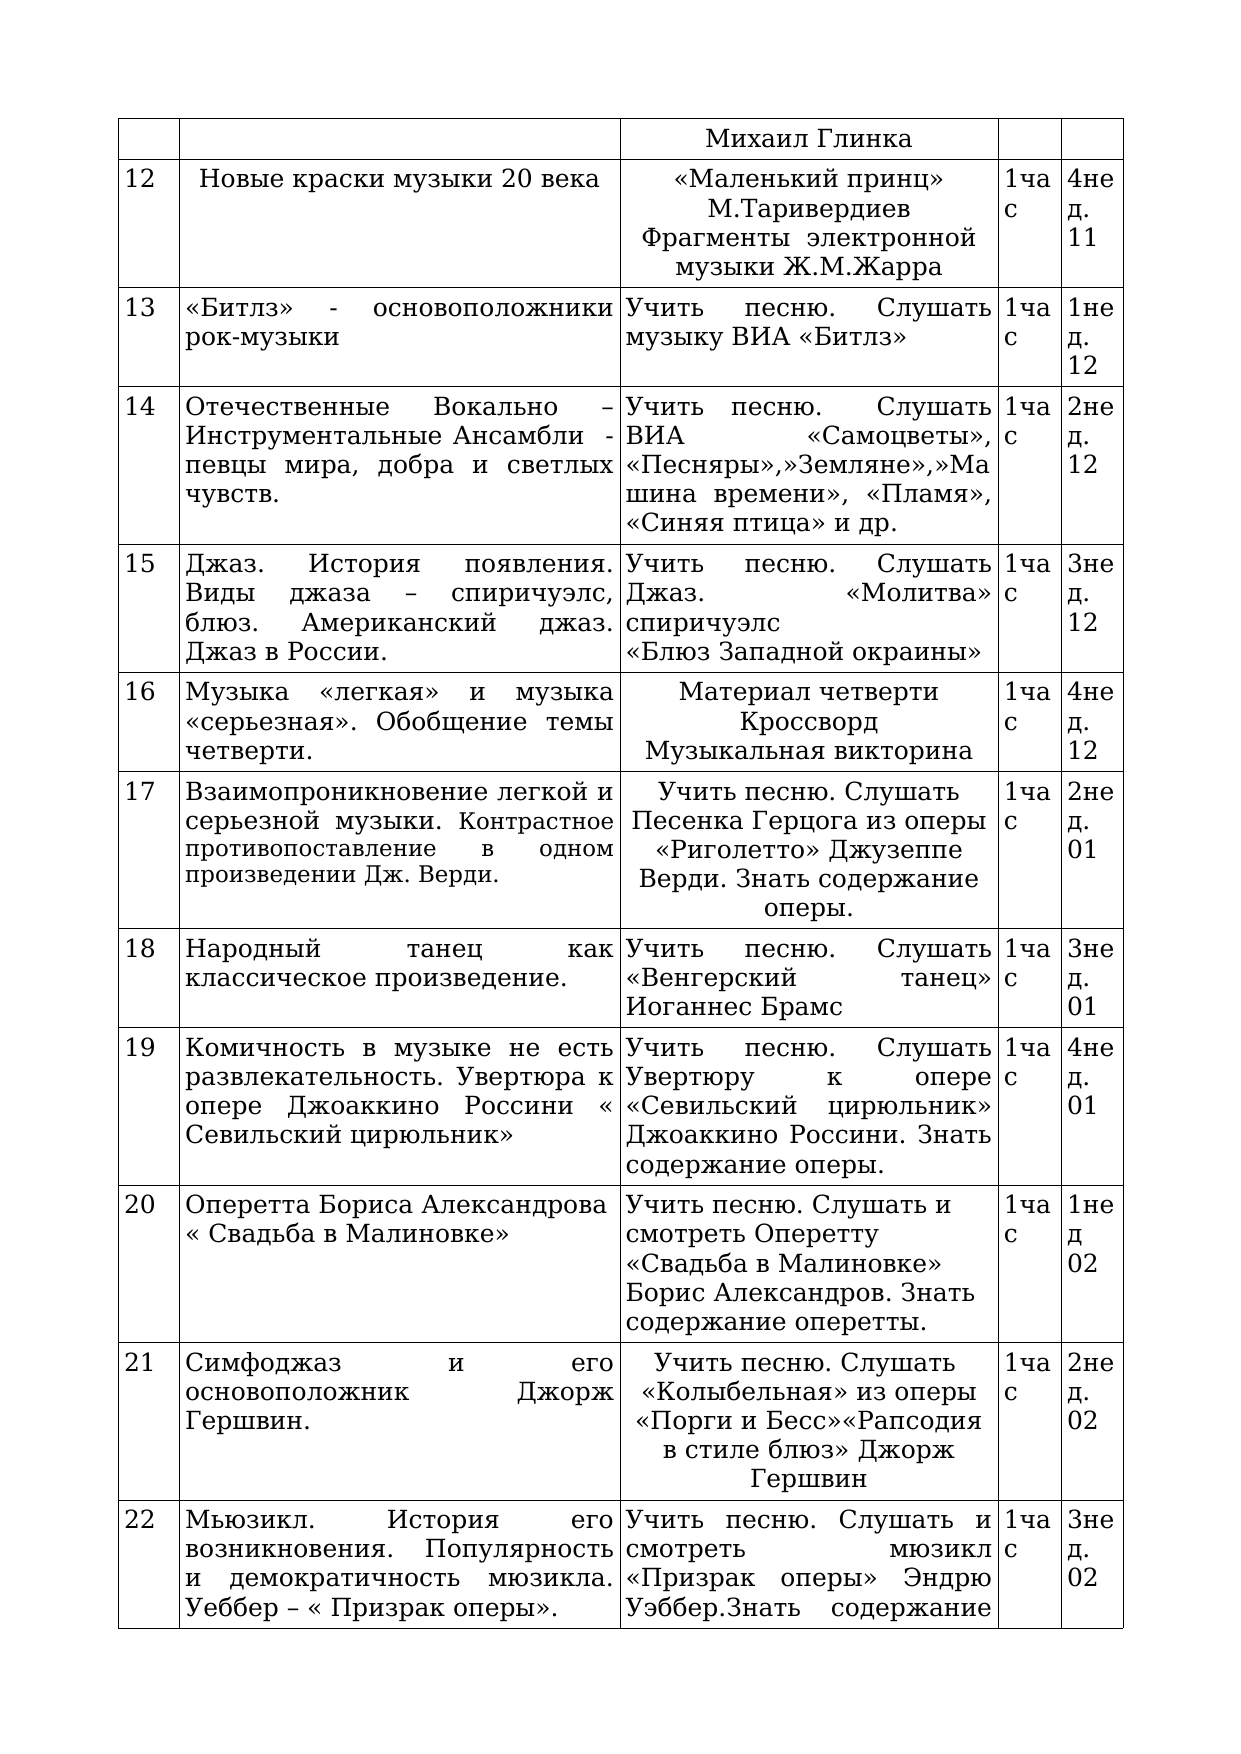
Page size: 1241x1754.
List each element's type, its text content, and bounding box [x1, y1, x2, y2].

table_cell 1час [999, 929, 1061, 1027]
table_cell Оперетта Бориса Александрова « Свадьба в Малиновке» [180, 1186, 620, 1342]
table_cell «Маленький принц» М.Таривердиев Фрагменты электронной музыки Ж.М.Жарра [621, 160, 998, 287]
table_cell 1час [999, 1028, 1061, 1185]
table_cell [119, 119, 179, 159]
table_cell 22 [119, 1501, 179, 1628]
table_cell 1час [999, 673, 1061, 771]
table_cell 4нед. 12 [1062, 673, 1123, 771]
table_cell 1час [999, 1186, 1061, 1342]
table_cell Народный танец как классическое произведение. [180, 929, 620, 1027]
table_cell 19 [119, 1028, 179, 1185]
table_cell Отечественные Вокально – Инструментальные Ансамбли - певцы мира, добра и светлых чувств. [180, 387, 620, 543]
table_cell Учить песню. Слушать Увертюру к опере «Севильский цирюльник» Джоаккино Россини. Знать содержание оперы. [621, 1028, 998, 1185]
table_cell Учить песню. Слушать Джаз. «Молитва» спиричуэлс «Блюз Западной окраины» [621, 545, 998, 672]
table_cell Учить песню. Слушать «Венгерский танец» Иоганнес Брамс [621, 929, 998, 1027]
table_cell Симфоджаз и его основоположник Джорж Гершвин. [180, 1343, 620, 1499]
table_cell 15 [119, 545, 179, 672]
table_cell Учить песню. Слушать ВИА «Самоцветы», «Песняры»,»Земляне»,»Машина времени», «Пламя», «Синяя птица» и др. [621, 387, 998, 543]
table_cell Учить песню. Слушать Песенка Герцога из оперы «Риголетто» Джузеппе Верди. Знать содержание оперы. [621, 772, 998, 928]
table_cell Учить песню. Слушать «Колыбельная» из оперы «Порги и Бесс»«Рапсодия в стиле блюз» Джорж Гершвин [621, 1343, 998, 1499]
table_cell 4нед. 11 [1062, 160, 1123, 287]
table_cell 1час [999, 1501, 1061, 1628]
table_cell [1062, 119, 1123, 159]
table_cell 4нед. 01 [1062, 1028, 1123, 1185]
table_cell 20 [119, 1186, 179, 1342]
table_cell 1час [999, 1343, 1061, 1499]
table_cell 17 [119, 772, 179, 928]
table_cell «Битлз» - основоположники рок-музыки [180, 288, 620, 386]
table_cell 1час [999, 288, 1061, 386]
table_cell 1час [999, 545, 1061, 672]
table_cell 12 [119, 160, 179, 287]
table_cell [180, 119, 620, 159]
table_cell Музыка «легкая» и музыка «серьезная». Обобщение темы четверти. [180, 673, 620, 771]
table_cell 1час [999, 772, 1061, 928]
table_cell 14 [119, 387, 179, 543]
table_cell 21 [119, 1343, 179, 1499]
table_cell Михаил Глинка [621, 119, 998, 159]
table_cell 2нед. 02 [1062, 1343, 1123, 1499]
table_cell 13 [119, 288, 179, 386]
table_cell 3нед. 12 [1062, 545, 1123, 672]
table_cell 1нед 02 [1062, 1186, 1123, 1342]
table_cell Учить песню. Слушать музыку ВИА «Битлз» [621, 288, 998, 386]
table_cell Новые краски музыки 20 века [180, 160, 620, 287]
table_cell Мьюзикл. История его возникновения. Популярность и демократичность мюзикла. Уеббер – « Призрак оперы». [180, 1501, 620, 1628]
table_cell 16 [119, 673, 179, 771]
table_cell 2нед. 01 [1062, 772, 1123, 928]
table_cell Взаимопроникновение легкой и серьезной музыки. Контрастное противопоставление в одном произведении Дж. Верди. [180, 772, 620, 928]
table_cell 18 [119, 929, 179, 1027]
table_cell [999, 119, 1061, 159]
table_cell 3нед. 01 [1062, 929, 1123, 1027]
table_cell 1час [999, 387, 1061, 543]
table_cell Учить песню. Слушать и смотреть мюзикл «Призрак оперы» Эндрю Уэббер.Знать содержание [621, 1501, 998, 1628]
table_cell 2нед. 12 [1062, 387, 1123, 543]
table_cell 1нед. 12 [1062, 288, 1123, 386]
table_cell 3нед. 02 [1062, 1501, 1123, 1628]
table_cell Учить песню. Слушать и смотреть Оперетту «Свадьба в Малиновке» Борис Александров. Знать содержание оперетты. [621, 1186, 998, 1342]
table_cell Материал четверти Кроссворд Музыкальная викторина [621, 673, 998, 771]
table_cell Комичность в музыке не есть развлекательность. Увертюра к опере Джоаккино Россини « Севильский цирюльник» [180, 1028, 620, 1185]
table_cell 1час [999, 160, 1061, 287]
table_cell Джаз. История появления. Виды джаза – спиричуэлс, блюз. Американский джаз. Джаз в России. [180, 545, 620, 672]
